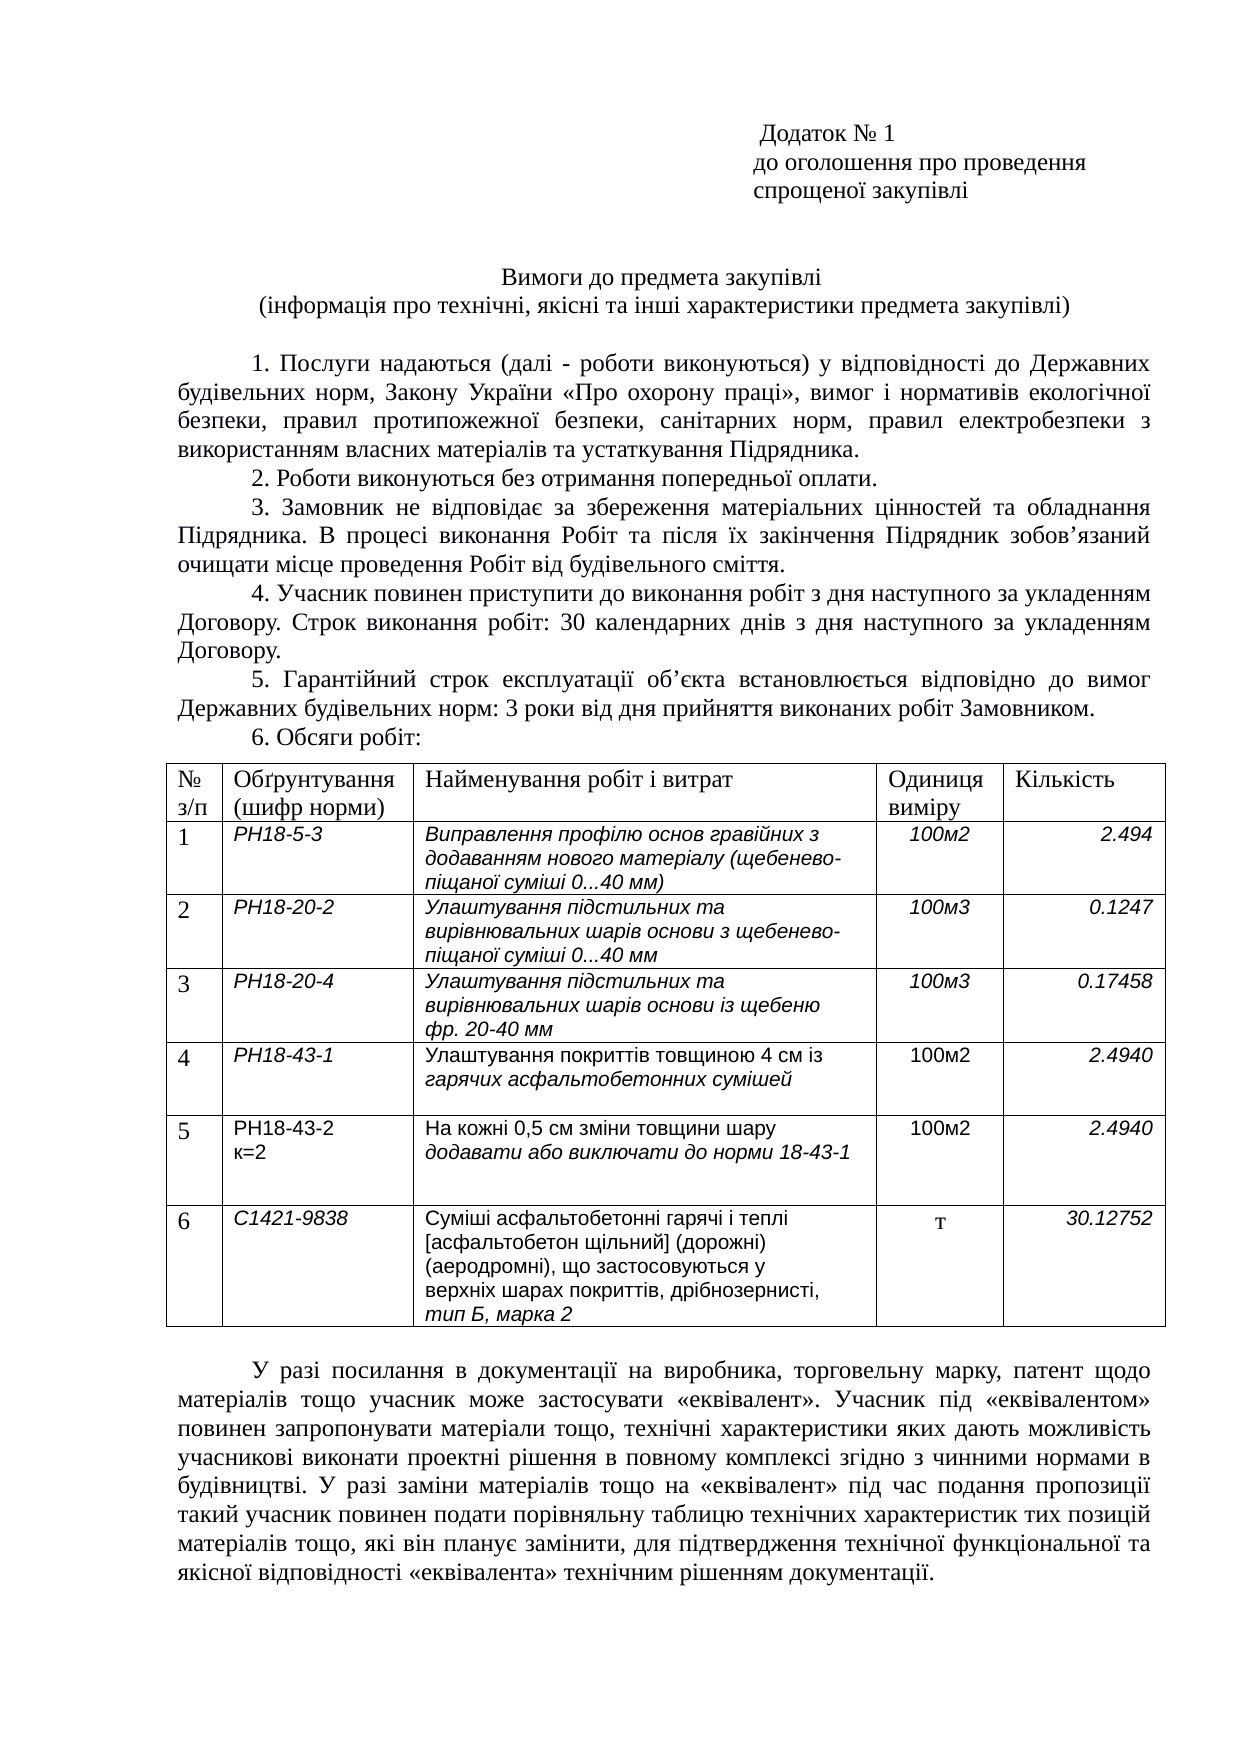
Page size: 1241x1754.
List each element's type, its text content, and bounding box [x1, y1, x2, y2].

text Додаток № 1 [177, 118, 1152, 147]
table_cell 100м2 [877, 822, 1003, 894]
table_header Одиниця виміру [877, 764, 1003, 821]
table_cell РН18-43-1 [223, 1043, 413, 1115]
table_cell 0,17458 [1004, 969, 1165, 1042]
table_cell 3 [167, 969, 222, 1042]
text Вимоги до предмета закупівлі [177, 262, 1152, 291]
table_cell На кожні 0,5 см зміни товщини шару додавати або виключати до норми 18-43-1 [414, 1116, 876, 1205]
table_cell 100м3 [877, 895, 1003, 968]
table_cell Суміші асфальтобетонні гарячі і теплі [асфальтобетон щільний] (дорожні) (аеродромні), що застосовуються у верхніх шарах покриттів, дрібнозернисті, тип Б, марка 2 [414, 1206, 876, 1326]
table_header Найменування робіт і витрат [414, 764, 876, 821]
text 2. Роботи виконуються без отримання попередньої оплати. [177, 463, 1152, 492]
table_cell Улаштування покриттів товщиною 4 см із гарячих асфальтобетонних сумішей [414, 1043, 876, 1115]
table_cell РН18-20-2 [223, 895, 413, 968]
table_cell Улаштування підстильних та вирівнювальних шарів основи із щебеню фр. 20-40 мм [414, 969, 876, 1042]
text (інформація про технічні, якісні та інші характеристики предмета закупівлі) [177, 291, 1152, 319]
table_cell 100м3 [877, 969, 1003, 1042]
table_cell РН18-5-3 [223, 822, 413, 894]
table_cell т [877, 1206, 1003, 1326]
table_cell РН18-43-2 к=2 [223, 1116, 413, 1205]
table_cell 2,494 [1004, 822, 1165, 894]
table_cell С1421-9838 [223, 1206, 413, 1326]
table_cell 0,1247 [1004, 895, 1165, 968]
table_cell 100м2 [877, 1043, 1003, 1115]
text У разі посилання в документації на виробника, торговельну марку, патент щодо матеріалів тощо учасник може застосувати «еквівалент». Учасник під «еквівалентом» повинен запропонувати матеріали тощо, технічні характеристики яких дають можливість учасникові виконати проектні рішення в повному комплексі згідно з чинними нормами в будівництві. У разі заміни матеріалів тощо на «еквівалент» під час подання пропозиції такий учасник повинен подати порівняльну таблицю технічних характеристик тих позицій матеріалів тощо, які він планує замінити, для підтвердження технічної функціональної та якісної відповідності «еквівалента» технічним рішенням документації. [177, 1356, 1152, 1586]
text 6. Обсяги робіт: [177, 722, 1152, 751]
table_header № з/п [167, 764, 222, 821]
table_cell 6 [167, 1206, 222, 1326]
table_cell Виправлення профілю основ гравійних з додаванням нового матеріалу (щебенево- піщаної суміші 0...40 мм) [414, 822, 876, 894]
table_cell Улаштування підстильних та вирівнювальних шарів основи з щебенево- піщаної суміші 0...40 мм [414, 895, 876, 968]
table_header Кількість [1004, 764, 1165, 821]
table_cell 2,4940 [1004, 1043, 1165, 1115]
text 3. Замовник не відповідає за збереження матеріальних цінностей та обладнання Підрядника. В процесі виконання Робіт та після їх закінчення Підрядник зобов’язаний очищати місце проведення Робіт від будівельного сміття. [177, 492, 1152, 578]
table_cell 2,4940 [1004, 1116, 1165, 1205]
table_cell 1 [167, 822, 222, 894]
table_cell 30,12752 [1004, 1206, 1165, 1326]
text спрощеної закупівлі [177, 176, 1152, 204]
table_cell 100м2 [877, 1116, 1003, 1205]
table_cell РН18-20-4 [223, 969, 413, 1042]
table_cell 4 [167, 1043, 222, 1115]
table_header Обґрунтування (шифр норми) [223, 764, 413, 821]
text 4. Учасник повинен приступити до виконання робіт з дня наступного за укладенням Договору. Строк виконання робіт: 30 календарних днів з дня наступного за укладенням Договору. [177, 578, 1152, 664]
table_cell 5 [167, 1116, 222, 1205]
text до оголошення про проведення [177, 147, 1152, 176]
table_cell 2 [167, 895, 222, 968]
text 1. Послуги надаються (далі - роботи виконуються) у відповідності до Державних будівельних норм, Закону України «Про охорону праці», вимог і нормативів екологічної безпеки, правил протипожежної безпеки, санітарних норм, правил електробезпеки з використанням власних матеріалів та устаткування Підрядника. [177, 348, 1152, 463]
text 5. Гарантійний строк експлуатації об’єкта встановлюється відповідно до вимог Державних будівельних норм: 3 роки від дня прийняття виконаних робіт Замовником. [177, 664, 1152, 722]
